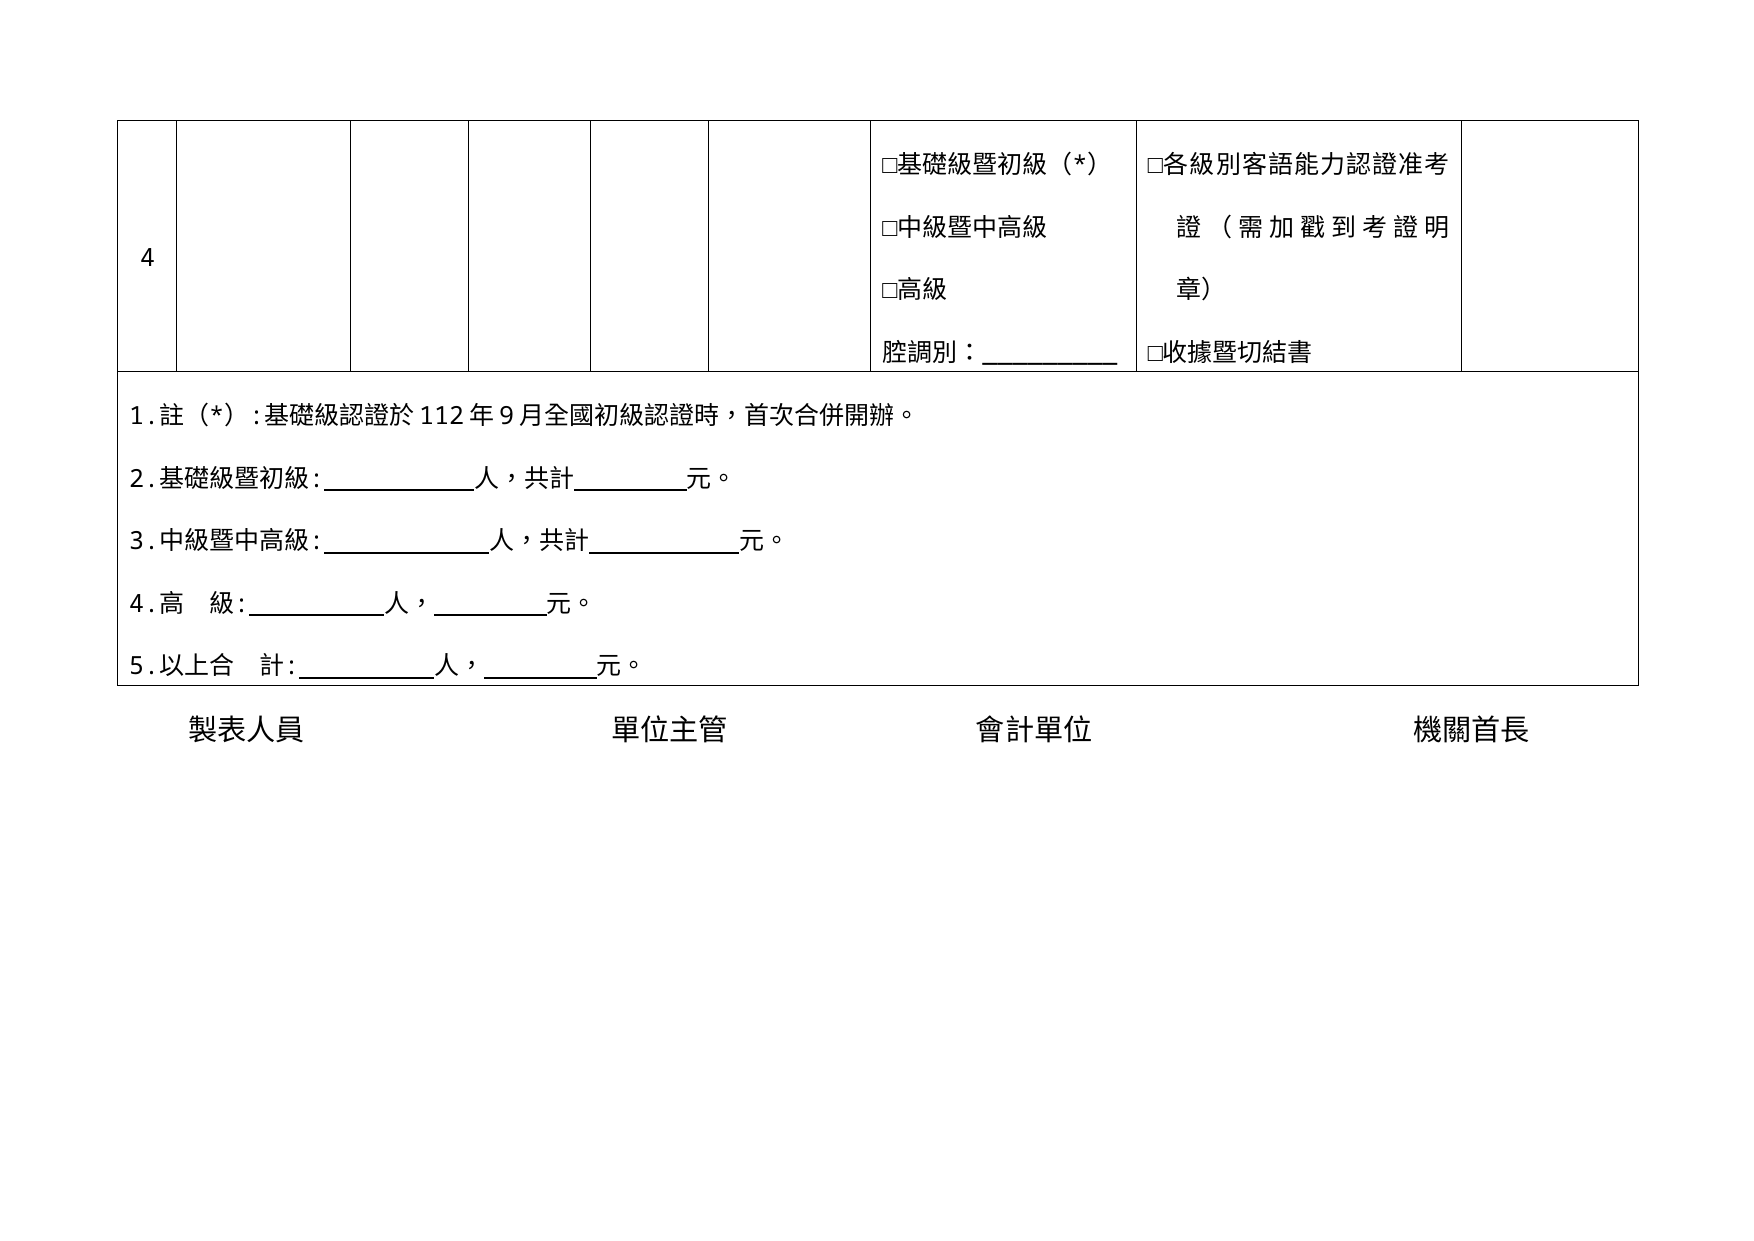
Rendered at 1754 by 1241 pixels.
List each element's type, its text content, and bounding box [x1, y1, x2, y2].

table_cell [469, 121, 590, 371]
table_cell [1462, 121, 1638, 371]
table_cell [709, 121, 870, 371]
text 製表人員 單位主管 會計單位 機關首長 [118, 686, 1636, 748]
table_cell [177, 121, 350, 371]
table_cell 4 [118, 121, 176, 371]
table_cell □各級別客語能力認證准考證（需加戳到考證明章） □收據暨切結書 [1137, 121, 1461, 371]
table_cell [351, 121, 468, 371]
table_cell 1.註（*）:基礎級認證於112年9月全國初級認證時，首次合併開辦。 2.基礎級暨初級: 人，共計 元。 3.中級暨中高級: 人，共計 元。 4.高 級: 人， 元。 5.以上合 計: 人， 元。 [118, 372, 1638, 685]
table_cell □基礎級暨初級（*） □中級暨中高級 □高級 腔調別：_________ [871, 121, 1136, 371]
table_cell [591, 121, 708, 371]
